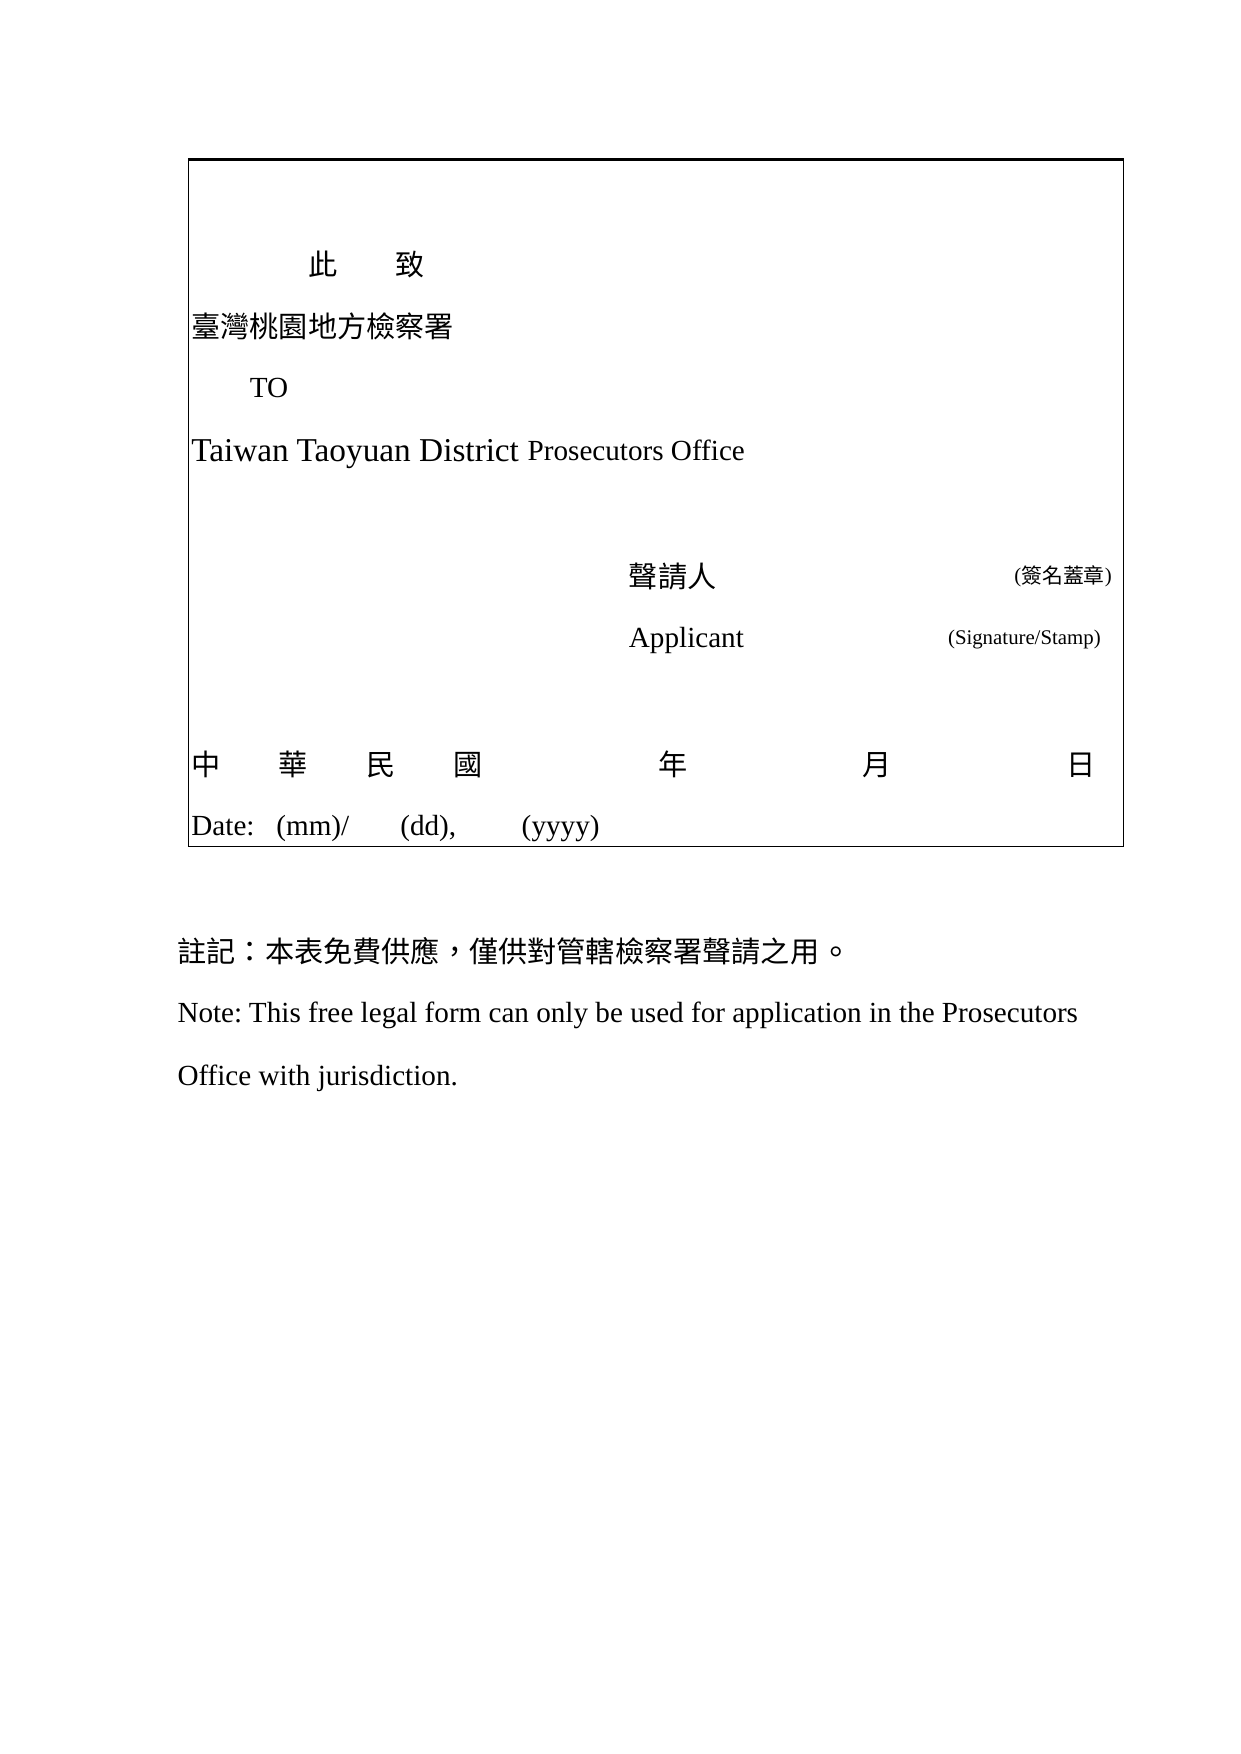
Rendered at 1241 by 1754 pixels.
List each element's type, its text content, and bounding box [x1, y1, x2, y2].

table_cell 此 致 臺灣桃園地方檢察署 TO Taiwan Taoyuan District Prosecutors Office 聲請人 (簽名蓋章) Applicant (Signature/Stamp) 中 華 民 國 年 月 日 Date: (mm)/ (dd), (yyyy) [189, 161, 1123, 846]
text Note: This free legal form can only be used for application in the Prosecutors Office with jurisdiction. [177, 971, 1122, 1096]
text 註記：本表免費供應，僅供對管轄檢察署聲請之用。 [177, 908, 1122, 971]
